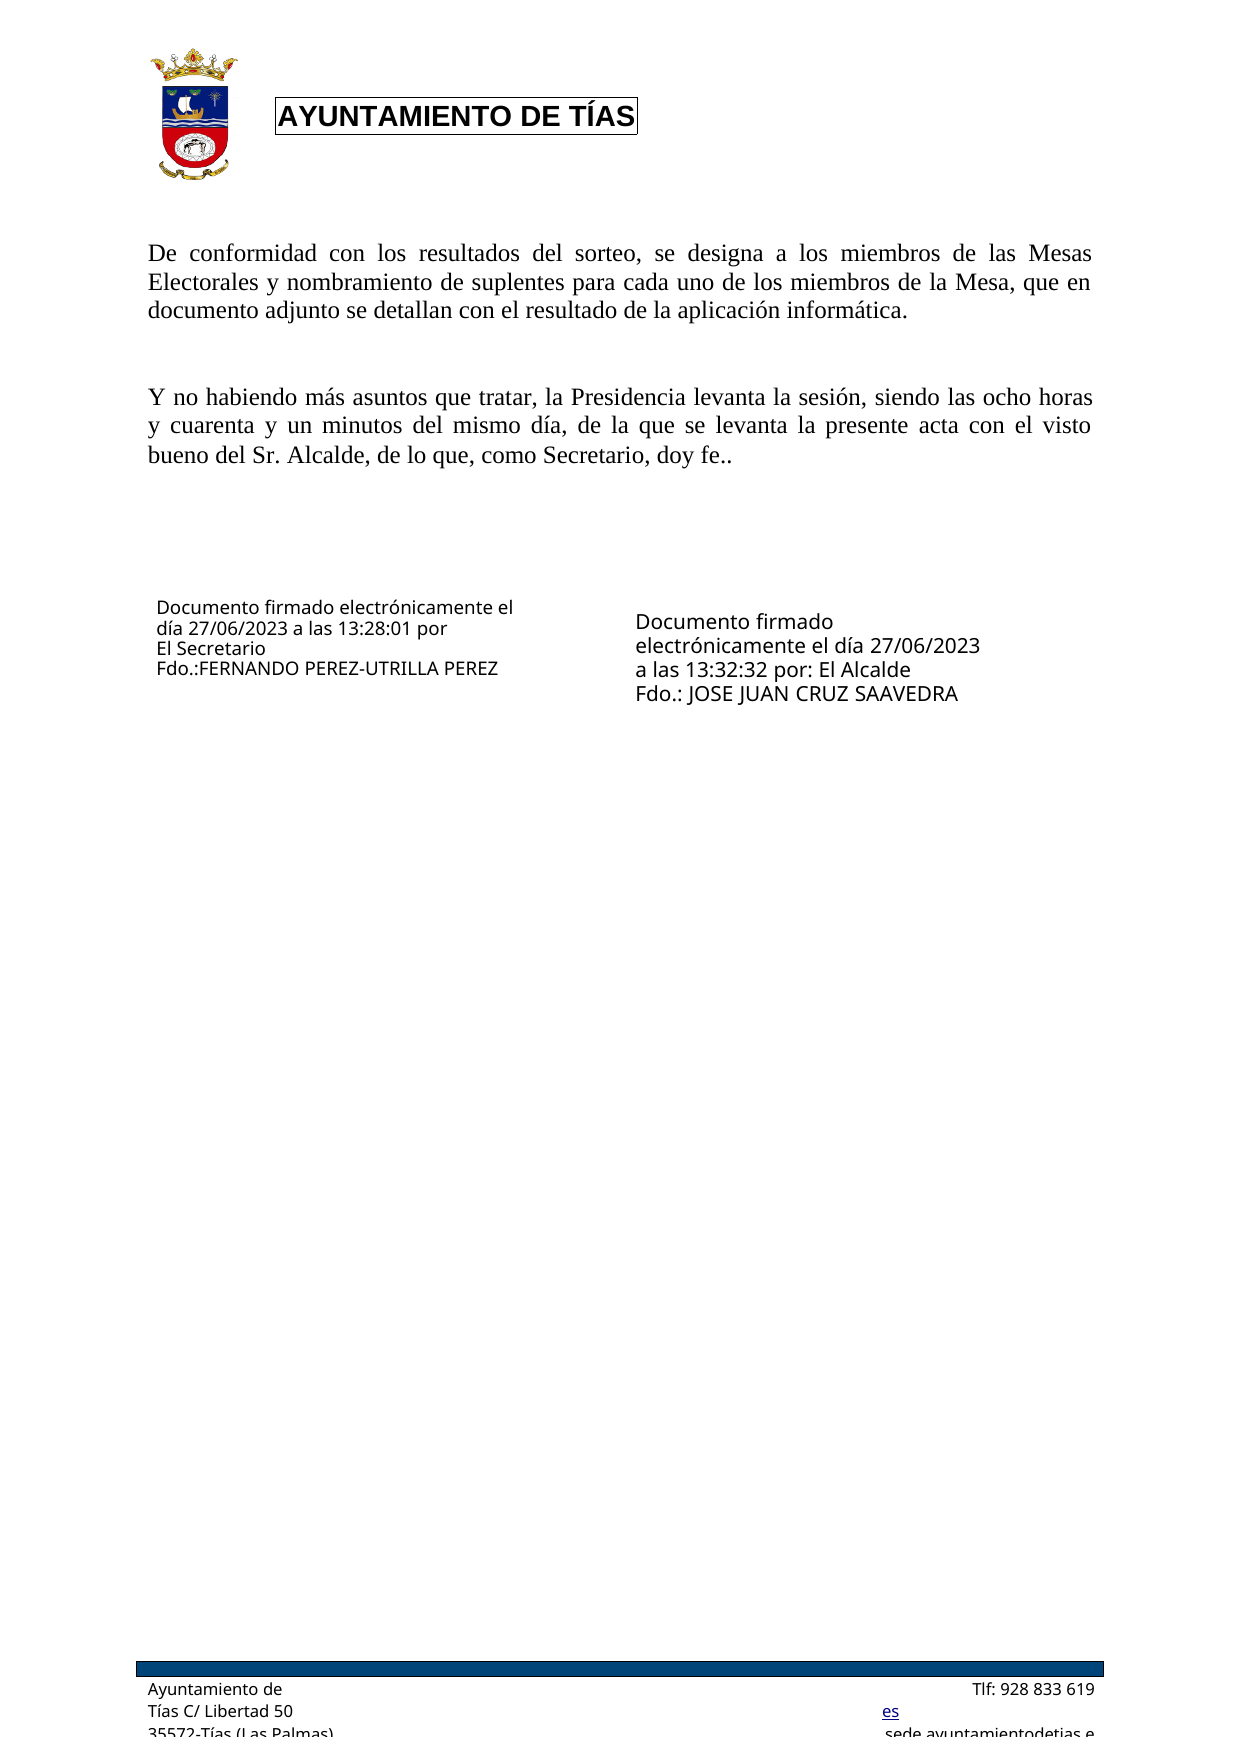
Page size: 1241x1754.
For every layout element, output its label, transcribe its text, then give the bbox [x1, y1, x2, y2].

text Fdo.: JOSE JUAN CRUZ SAAVEDRA [635, 684, 1105, 706]
text Fdo.:FERNANDO PEREZ-UTRILLA PEREZ [156, 659, 526, 679]
text El Secretario [156, 641, 526, 659]
picture [150, 48, 240, 180]
text De conformidad con los resultados del sorteo, se designa a los miembros de las Mesas Electorales y nombramiento de suplentes para cada uno de los miembros de la Mesa, que en documento adjunto se detallan con el resultado de la aplicación informática. [148, 238, 1093, 324]
text Documento firmado electrónicamente el día 27/06/2023 a las 13:28:01 por [156, 597, 521, 641]
text Y no habiendo más asuntos que tratar, la Presidencia levanta la sesión, siendo las ocho horas y cuarenta y un minutos del mismo día, de la que se levanta la presente acta con el visto bueno del Sr. Alcalde, de lo que, como Secretario, doy fe.. [148, 382, 1093, 471]
text Documento firmado electrónicamente el día 27/06/2023 a las 13:32:32 por: El Alcalde [635, 610, 992, 684]
